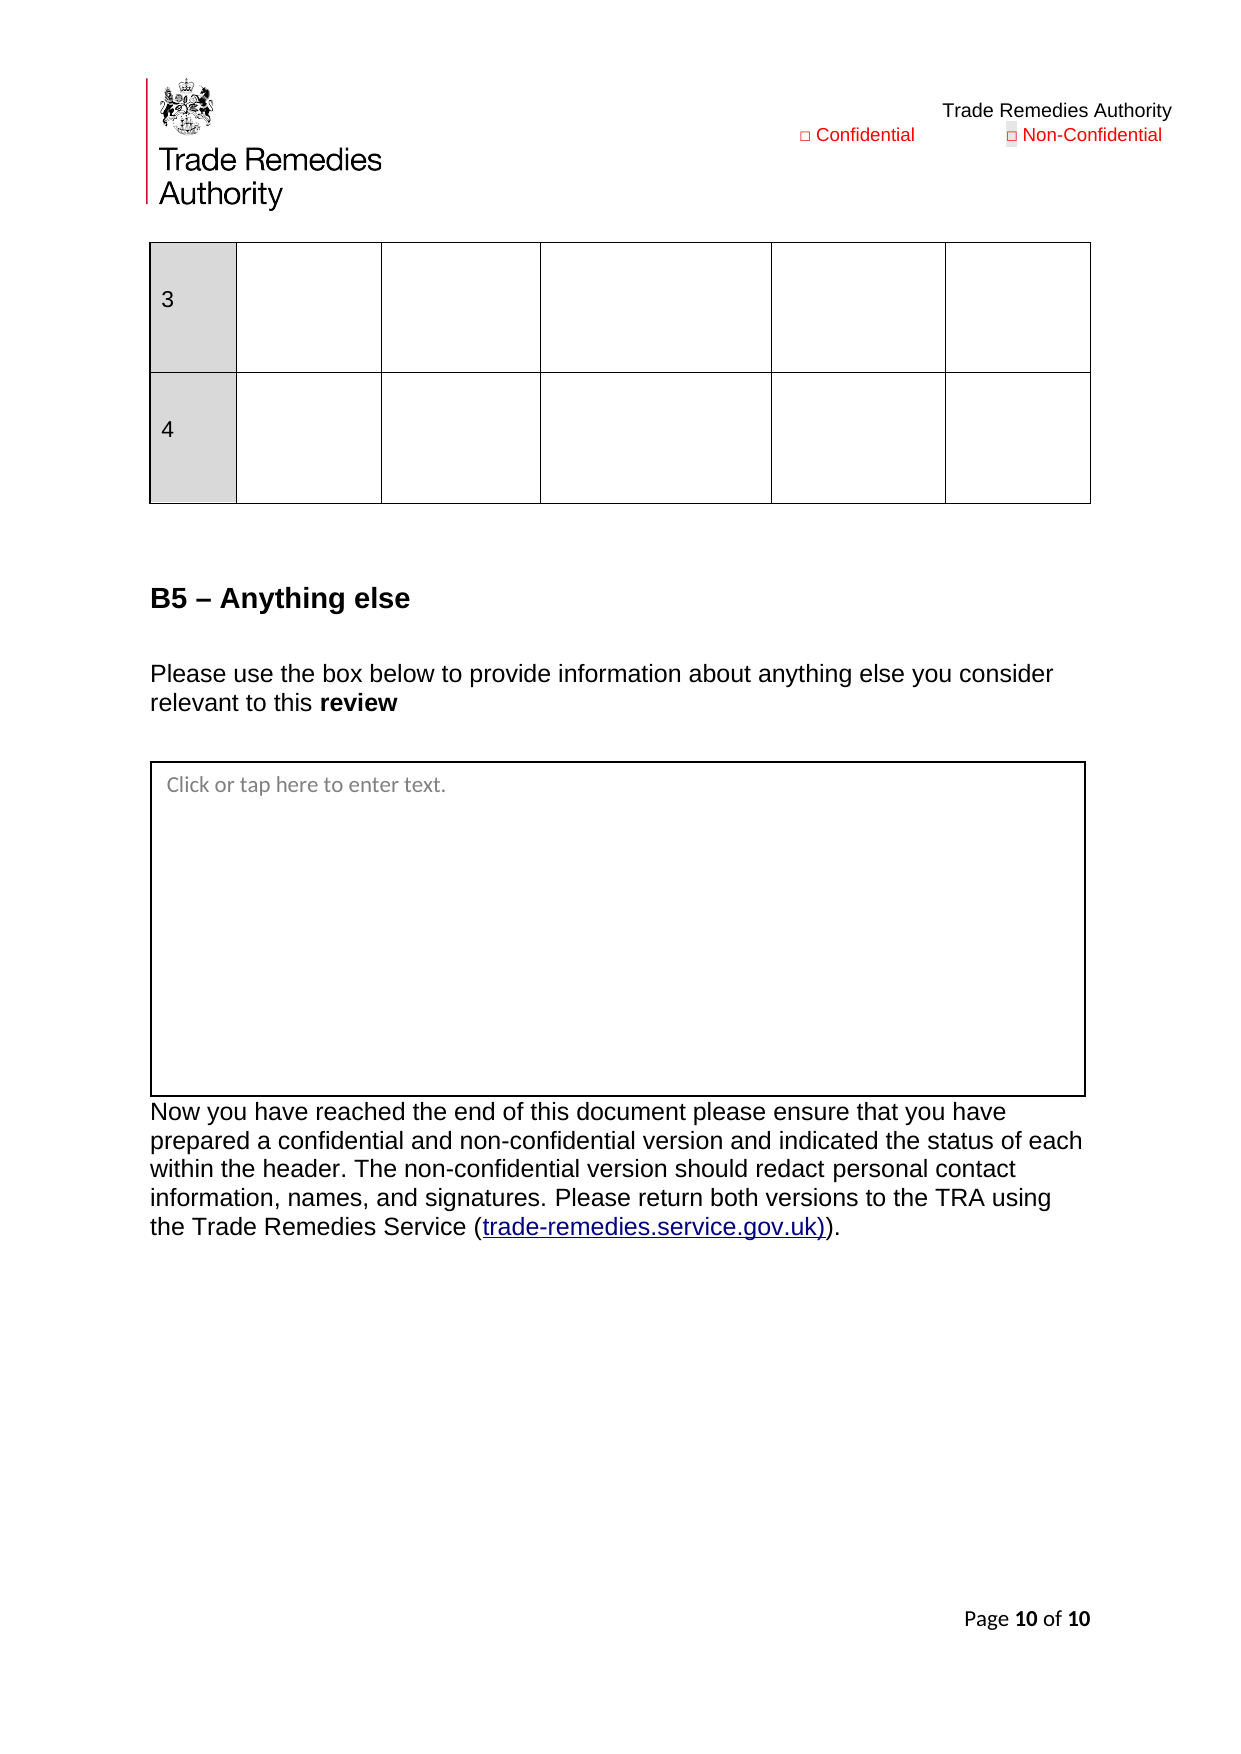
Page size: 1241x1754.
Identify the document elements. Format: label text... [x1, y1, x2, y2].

subtitle B5 – Anything else [150, 581, 1090, 614]
table_cell 3 [151, 243, 236, 372]
table_cell [946, 243, 1090, 372]
table_cell [541, 373, 771, 502]
text Please use the box below to provide information about anything else you consider relevant to this review [150, 659, 1090, 717]
table_cell [772, 373, 945, 502]
table_cell [382, 373, 540, 502]
table_cell 4 [151, 373, 236, 502]
table_cell [946, 373, 1090, 502]
text Now you have reached the end of this document please ensure that you have prepared a confidential and non-confidential version and indicated the status of each within the header. The non-confidential version should redact personal contact information, names, and signatures. Please return both versions to the TRA using the Trade Remedies Service (trade-remedies.service.gov.uk)). [150, 790, 1090, 1241]
table_cell [237, 373, 381, 502]
text Click or tap here to enter text. [167, 770, 1069, 798]
table_cell [237, 243, 381, 372]
table_cell [541, 243, 771, 372]
table_cell [382, 243, 540, 372]
table_cell [772, 243, 945, 372]
